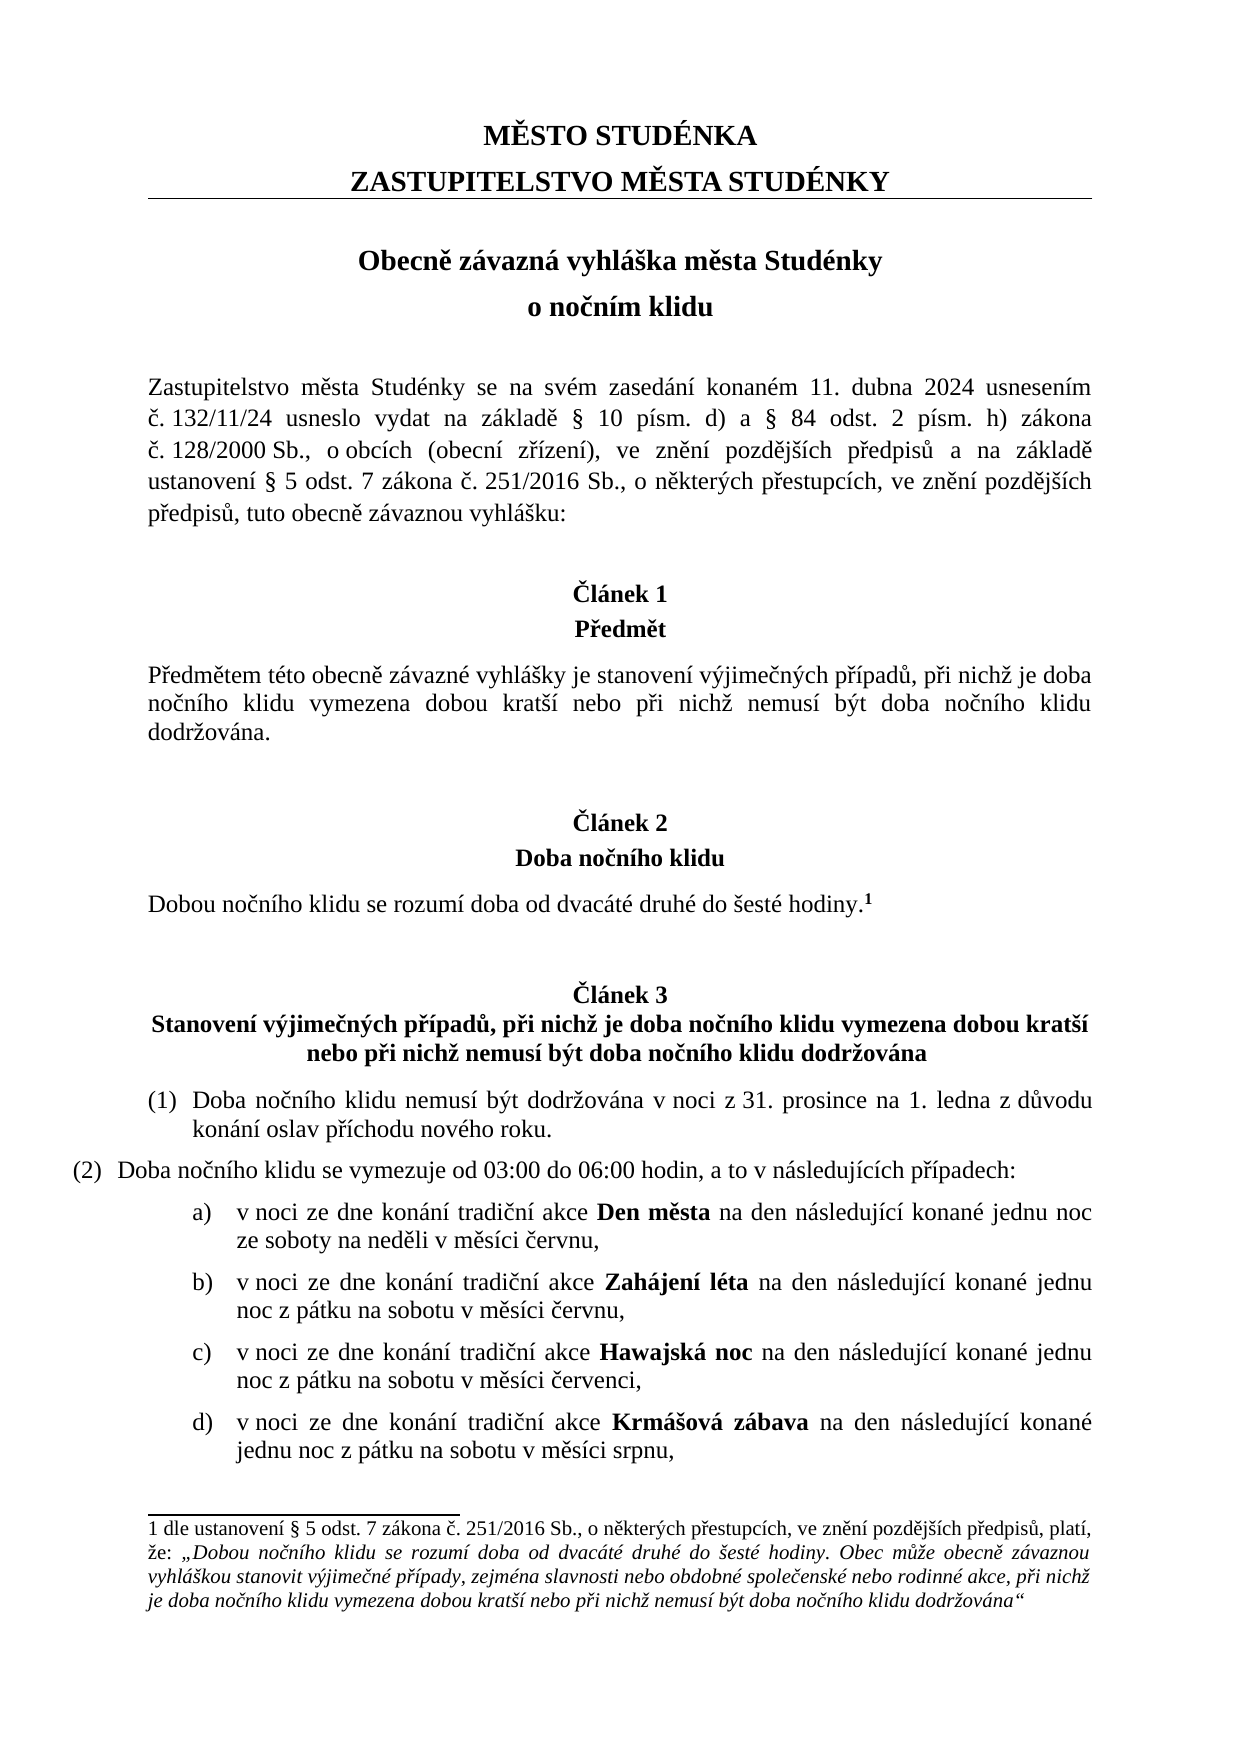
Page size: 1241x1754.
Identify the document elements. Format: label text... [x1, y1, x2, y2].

list Doba nočního klidu nemusí být dodržována v noci z 31. prosince na 1. ledna z důvodu konání oslav příchodu nového roku. [148, 1086, 1092, 1143]
text Článek 3 [148, 980, 1092, 1009]
text Doba nočního klidu [148, 843, 1092, 872]
text Článek 2 [148, 808, 1092, 837]
text Dobou nočního klidu se rozumí doba od dvacáté druhé do šesté hodiny. [148, 889, 1092, 918]
text Stanovení výjimečných případů, při nichž je doba nočního klidu vymezena dobou kratší nebo při nichž nemusí být doba nočního klidu dodržována [148, 1009, 1092, 1066]
list v noci ze dne konání tradiční akce Den města na den následující konané jednu noc ze soboty na neděli v měsíci červnu, [192, 1197, 1092, 1254]
text Předmět [148, 614, 1092, 643]
list v noci ze dne konání tradiční akce Hawajská noc na den následující konané jednu noc z pátku na sobotu v měsíci červenci, [192, 1337, 1092, 1394]
list v noci ze dne konání tradiční akce Zahájení léta na den následující konané jednu noc z pátku na sobotu v měsíci červnu, [192, 1267, 1092, 1324]
text Obecně závazná vyhláška města Studénky [148, 243, 1092, 276]
text Předmětem této obecně závazné vyhlášky je stanovení výjimečných případů, při nichž je doba nočního klidu vymezena dobou kratší nebo při nichž nemusí být doba nočního klidu dodržována. [148, 660, 1092, 746]
text Článek 1 [148, 579, 1092, 608]
subtitle ZastUpitelstvo města StudénkY [148, 164, 1092, 198]
list Doba nočního klidu se vymezuje od 03:00 do 06:00 hodin, a to v následujících případech: [73, 1156, 1092, 1184]
subtitle Zastupitelstvo města Studénky se na svém zasedání konaném 11. dubna 2024 usnesením č. 132/11/24 usneslo vydat na základě § 10 písm. d) a § 84 odst. 2 písm. h) zákona č. 128/2000 Sb., o obcích (obecní zřízení), ve znění pozdějších předpisů a na základě ustanovení § 5 odst. 7 zákona č. 251/2016 Sb., o některých přestupcích, ve znění pozdějších předpisů, tuto obecně závaznou vyhlášku: [148, 372, 1092, 527]
text dle ustanovení § 5 odst. 7 zákona č. 251/2016 Sb., o některých přestupcích, ve znění pozdějších předpisů, platí, že: „Dobou nočního klidu se rozumí doba od dvacáté druhé do šesté hodiny. Obec může obecně závaznou vyhláškou stanovit výjimečné případy, zejména slavnosti nebo obdobné společenské nebo rodinné akce, při nichž je doba nočního klidu vymezena dobou kratší nebo při nichž nemusí být doba nočního klidu dodržována“ [148, 1516, 1092, 1612]
subtitle MĚSTO STUDÉNKA [148, 118, 1092, 152]
text o nočním klidu [148, 289, 1092, 322]
list v noci ze dne konání tradiční akce Krmášová zábava na den následující konané jednu noc z pátku na sobotu v měsíci srpnu, [192, 1407, 1092, 1464]
